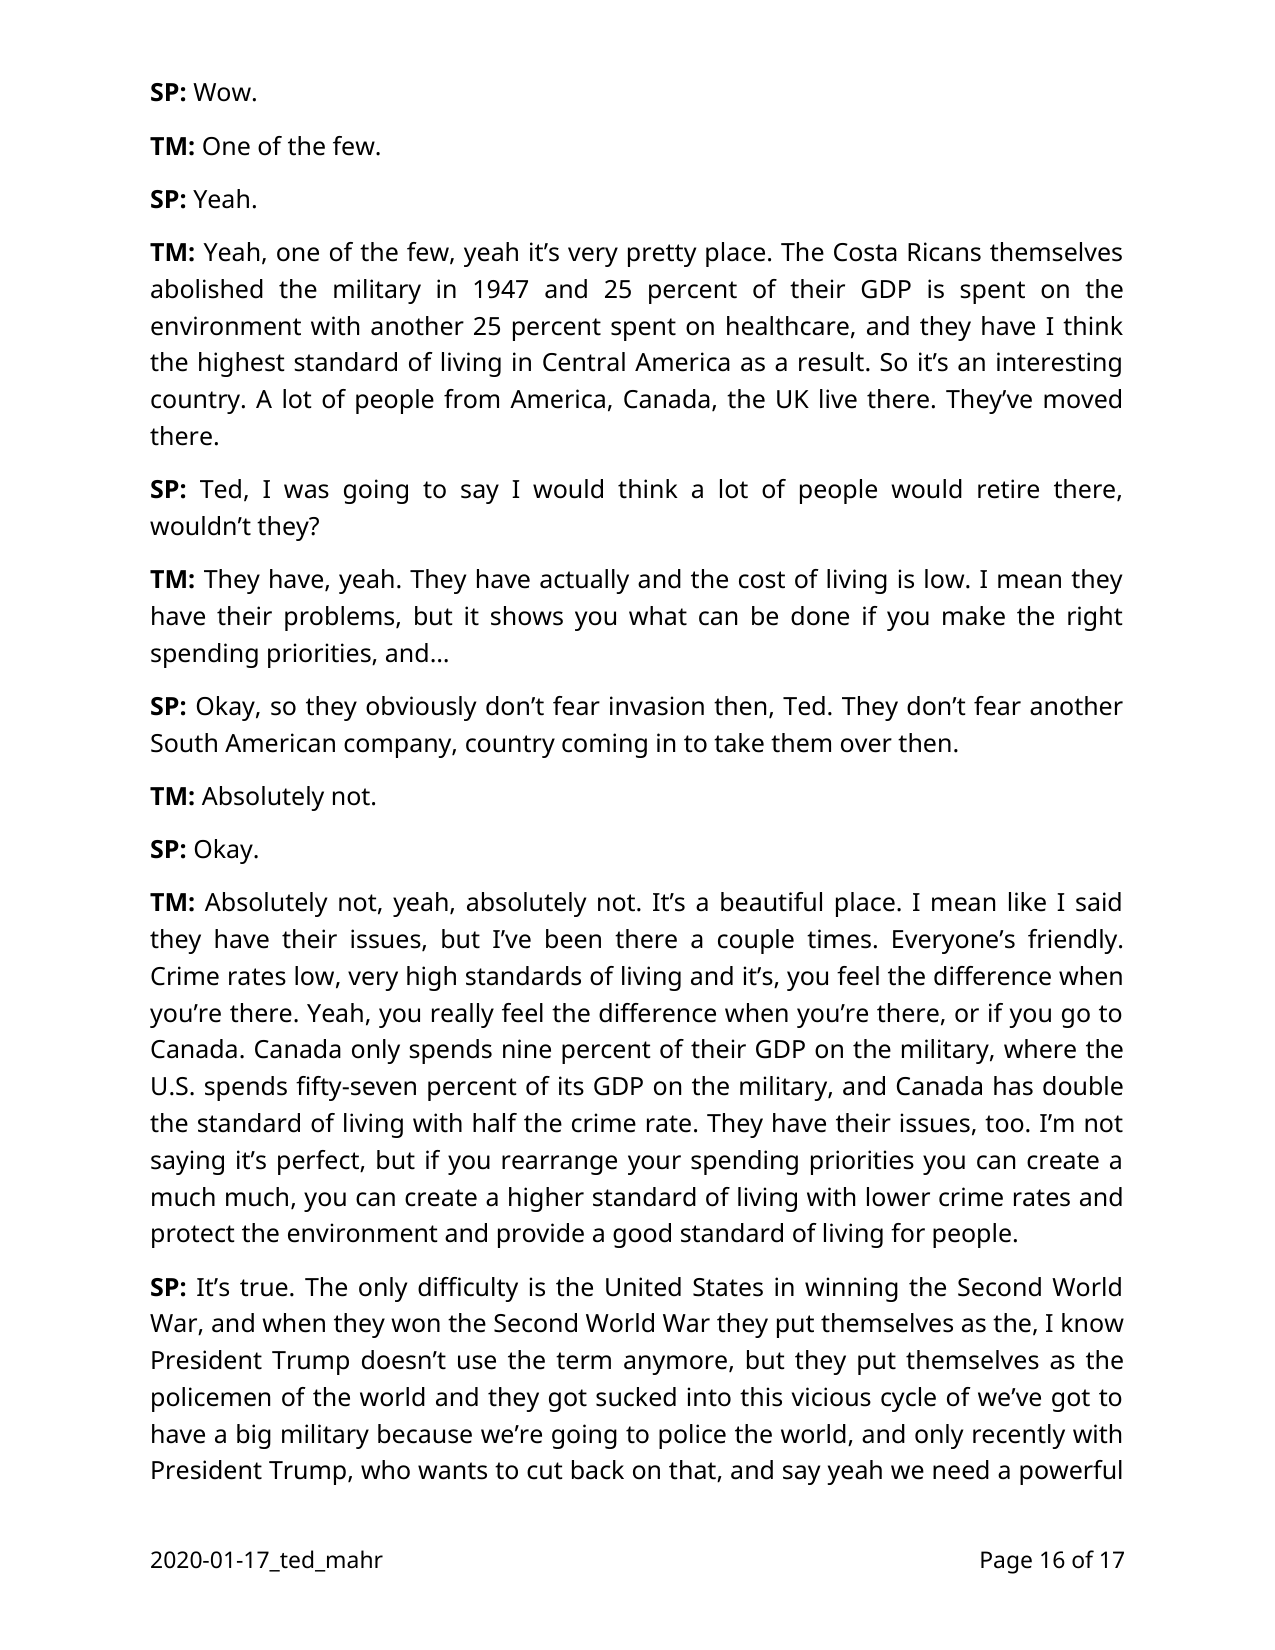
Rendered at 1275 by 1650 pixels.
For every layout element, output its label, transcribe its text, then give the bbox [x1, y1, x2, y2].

text TM: Yeah, one of the few, yeah it’s very pretty place. The Costa Ricans themselves abolished the military in 1947 and 25 percent of their GDP is spent on the environment with another 25 percent spent on healthcare, and they have I think the highest standard of living in Central America as a result. So it’s an interesting country. A lot of people from America, Canada, the UK live there. They’ve moved there. [150, 235, 1125, 453]
text SP: Yeah. [150, 181, 1125, 216]
text TM: Absolutely not, yeah, absolutely not. It’s a beautiful place. I mean like I said they have their issues, but I’ve been there a couple times. Everyone’s friendly. Crime rates low, very high standards of living and it’s, you feel the difference when you’re there. Yeah, you really feel the difference when you’re there, or if you go to Canada. Canada only spends nine percent of their GDP on the military, where the U.S. spends fifty-seven percent of its GDP on the military, and Canada has double the standard of living with half the crime rate. They have their issues, too. I’m not saying it’s perfect, but if you rearrange your spending priorities you can create a much much, you can create a higher standard of living with lower crime rates and protect the environment and provide a good standard of living for people. [150, 885, 1125, 1250]
text SP: Wow. [150, 75, 1125, 109]
text SP: Ted, I was going to say I would think a lot of people would retire there, wouldn’t they? [150, 472, 1125, 543]
text TM: They have, yeah. They have actually and the cost of living is low. I mean they have their problems, but it shows you what can be done if you make the right spending priorities, and… [150, 562, 1125, 669]
text TM: One of the few. [150, 128, 1125, 162]
text SP: Okay, so they obviously don’t fear invasion then, Ted. They don’t fear another South American company, country coming in to take them over then. [150, 688, 1125, 759]
text TM: Absolutely not. [150, 778, 1125, 813]
text SP: It’s true. The only difficulty is the United States in winning the Second World War, and when they won the Second World War they put themselves as the, I know President Trump doesn’t use the term anymore, but they put themselves as the policemen of the world and they got sucked into this vicious cycle of we’ve got to have a big military because we’re going to police the world, and only recently with President Trump, who wants to cut back on that, and say yeah we need a powerful [150, 1269, 1125, 1487]
text SP: Okay. [150, 832, 1125, 866]
